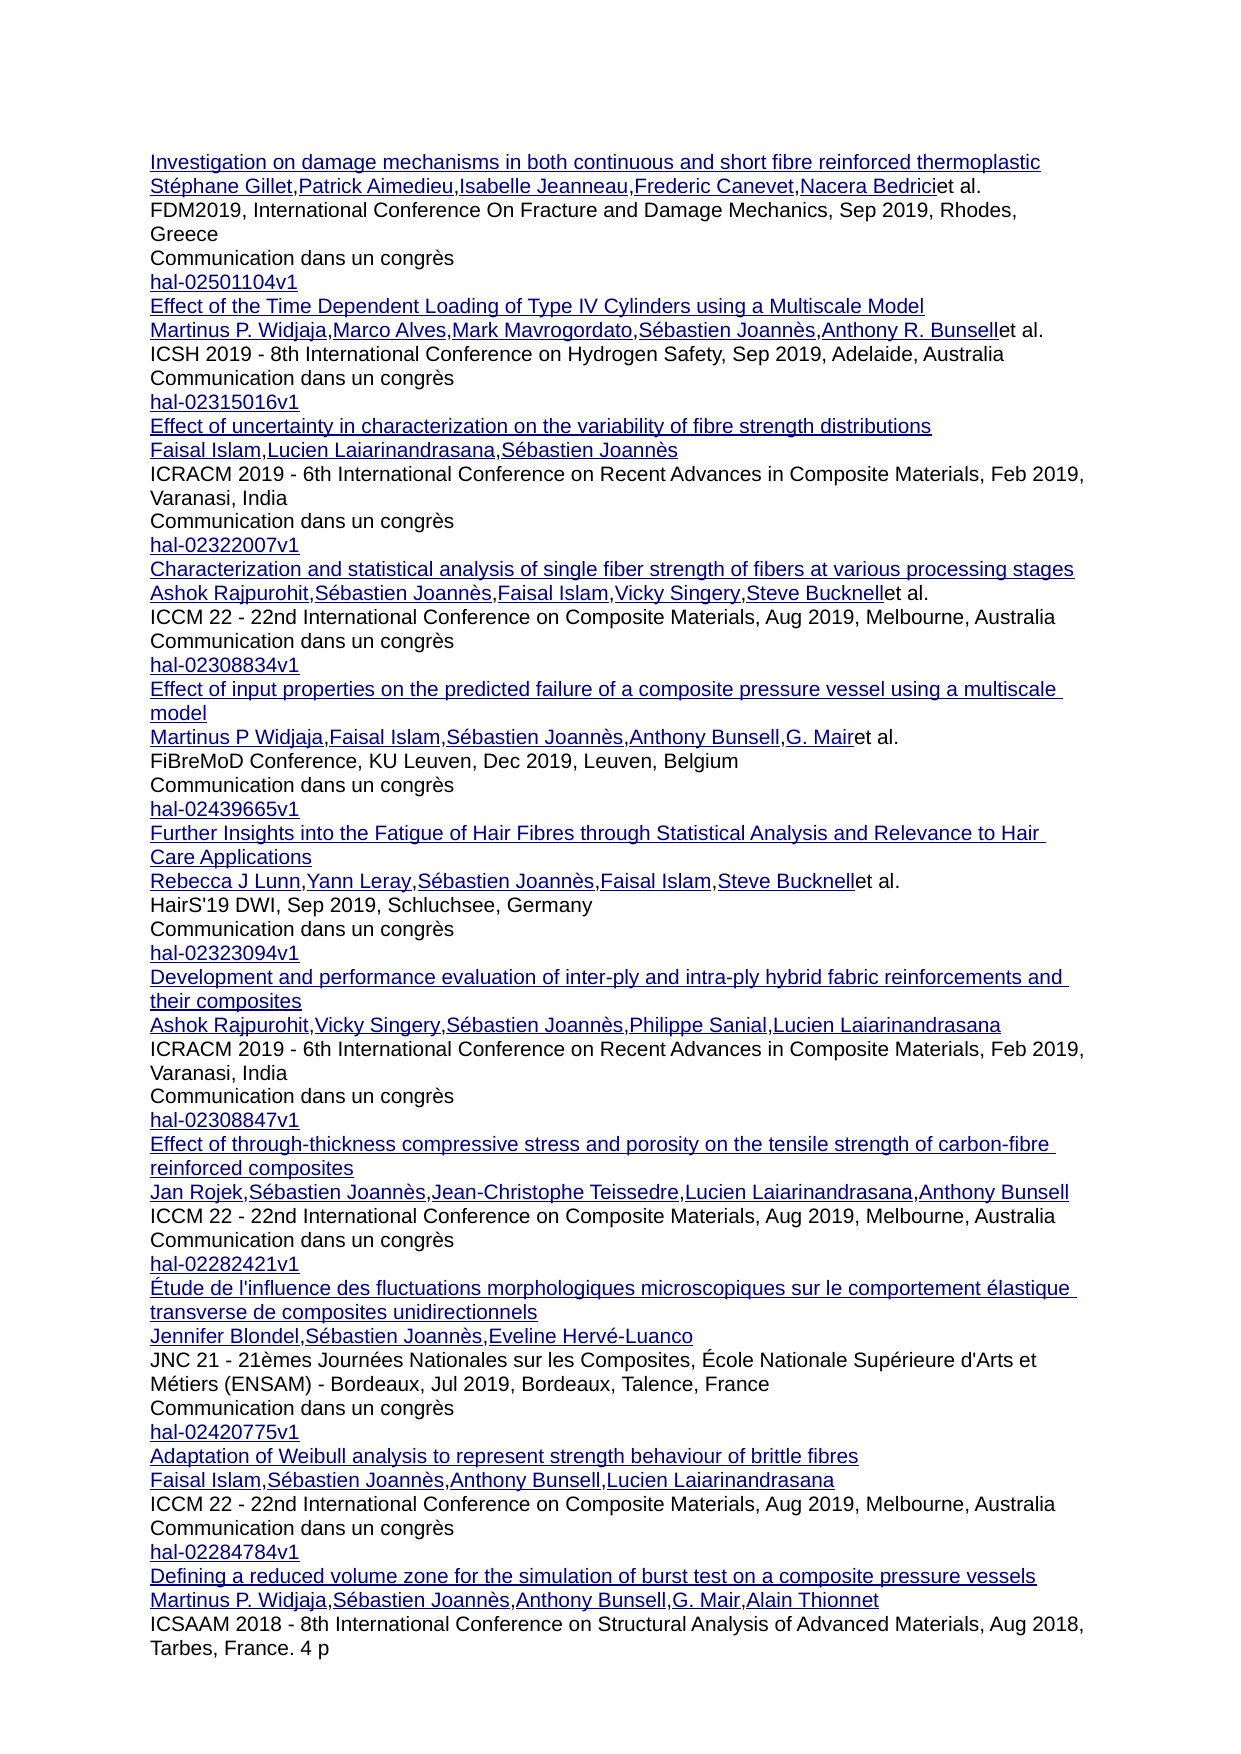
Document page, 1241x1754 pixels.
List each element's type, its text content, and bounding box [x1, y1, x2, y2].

table_cell Development and performance evaluation of inter-ply and intra-ply hybrid fabric reinforcements and their composites Ashok Rajpurohit,Vicky Singery,Sébastien Joannès,Philippe Sanial,Lucien Laiarinandrasana ICRACM 2019 - 6th International Conference on Recent Advances in Composite Materials, Feb 2019, Varanasi, India Communication dans un congrès hal-02308847v1 [150, 965, 1090, 1132]
table_cell Effect of the Time Dependent Loading of Type IV Cylinders using a Multiscale Model Martinus P. Widjaja,Marco Alves,Mark Mavrogordato,Sébastien Joannès,Anthony R. Bunsellet al. ICSH 2019 - 8th International Conference on Hydrogen Safety, Sep 2019, Adelaide, Australia Communication dans un congrès hal-02315016v1 [150, 294, 1090, 413]
table_cell Effect of uncertainty in characterization on the variability of fibre strength distributions Faisal Islam,Lucien Laiarinandrasana,Sébastien Joannès ICRACM 2019 - 6th International Conference on Recent Advances in Composite Materials, Feb 2019, Varanasi, India Communication dans un congrès hal-02322007v1 [150, 414, 1090, 557]
table_cell Further Insights into the Fatigue of Hair Fibres through Statistical Analysis and Relevance to Hair Care Applications Rebecca J Lunn,Yann Leray,Sébastien Joannès,Faisal Islam,Steve Bucknellet al. HairS'19 DWI, Sep 2019, Schluchsee, Germany Communication dans un congrès hal-02323094v1 [150, 821, 1090, 964]
table_cell Adaptation of Weibull analysis to represent strength behaviour of brittle fibres Faisal Islam,Sébastien Joannès,Anthony Bunsell,Lucien Laiarinandrasana ICCM 22 - 22nd International Conference on Composite Materials, Aug 2019, Melbourne, Australia Communication dans un congrès hal-02284784v1 [150, 1444, 1090, 1563]
table_cell Defining a reduced volume zone for the simulation of burst test on a composite pressure vessels Martinus P. Widjaja,Sébastien Joannès,Anthony Bunsell,G. Mair,Alain Thionnet ICSAAM 2018 - 8th International Conference on Structural Analysis of Advanced Materials, Aug 2018, Tarbes, France. 4 p [150, 1564, 1090, 1659]
table_cell Effect of input properties on the predicted failure of a composite pressure vessel using a multiscale model Martinus P Widjaja,Faisal Islam,Sébastien Joannès,Anthony Bunsell,G. Mairet al. FiBreMoD Conference, KU Leuven, Dec 2019, Leuven, Belgium Communication dans un congrès hal-02439665v1 [150, 677, 1090, 821]
table_cell Characterization and statistical analysis of single fiber strength of fibers at various processing stages Ashok Rajpurohit,Sébastien Joannès,Faisal Islam,Vicky Singery,Steve Bucknellet al. ICCM 22 - 22nd International Conference on Composite Materials, Aug 2019, Melbourne, Australia Communication dans un congrès hal-02308834v1 [150, 557, 1090, 677]
table_cell Effect of through-thickness compressive stress and porosity on the tensile strength of carbon-fibre reinforced composites Jan Rojek,Sébastien Joannès,Jean-Christophe Teissedre,Lucien Laiarinandrasana,Anthony Bunsell ICCM 22 - 22nd International Conference on Composite Materials, Aug 2019, Melbourne, Australia Communication dans un congrès hal-02282421v1 [150, 1132, 1090, 1276]
table_cell Investigation on damage mechanisms in both continuous and short fibre reinforced thermoplastic Stéphane Gillet,Patrick Aimedieu,Isabelle Jeanneau,Frederic Canevet,Nacera Bedriciet al. FDM2019, International Conference On Fracture and Damage Mechanics, Sep 2019, Rhodes, Greece Communication dans un congrès hal-02501104v1 [150, 150, 1090, 294]
table_cell Étude de l'influence des fluctuations morphologiques microscopiques sur le comportement élastique transverse de composites unidirectionnels Jennifer Blondel,Sébastien Joannès,Eveline Hervé-Luanco JNC 21 - 21èmes Journées Nationales sur les Composites, École Nationale Supérieure d'Arts et Métiers (ENSAM) - Bordeaux, Jul 2019, Bordeaux, Talence, France Communication dans un congrès hal-02420775v1 [150, 1276, 1090, 1444]
